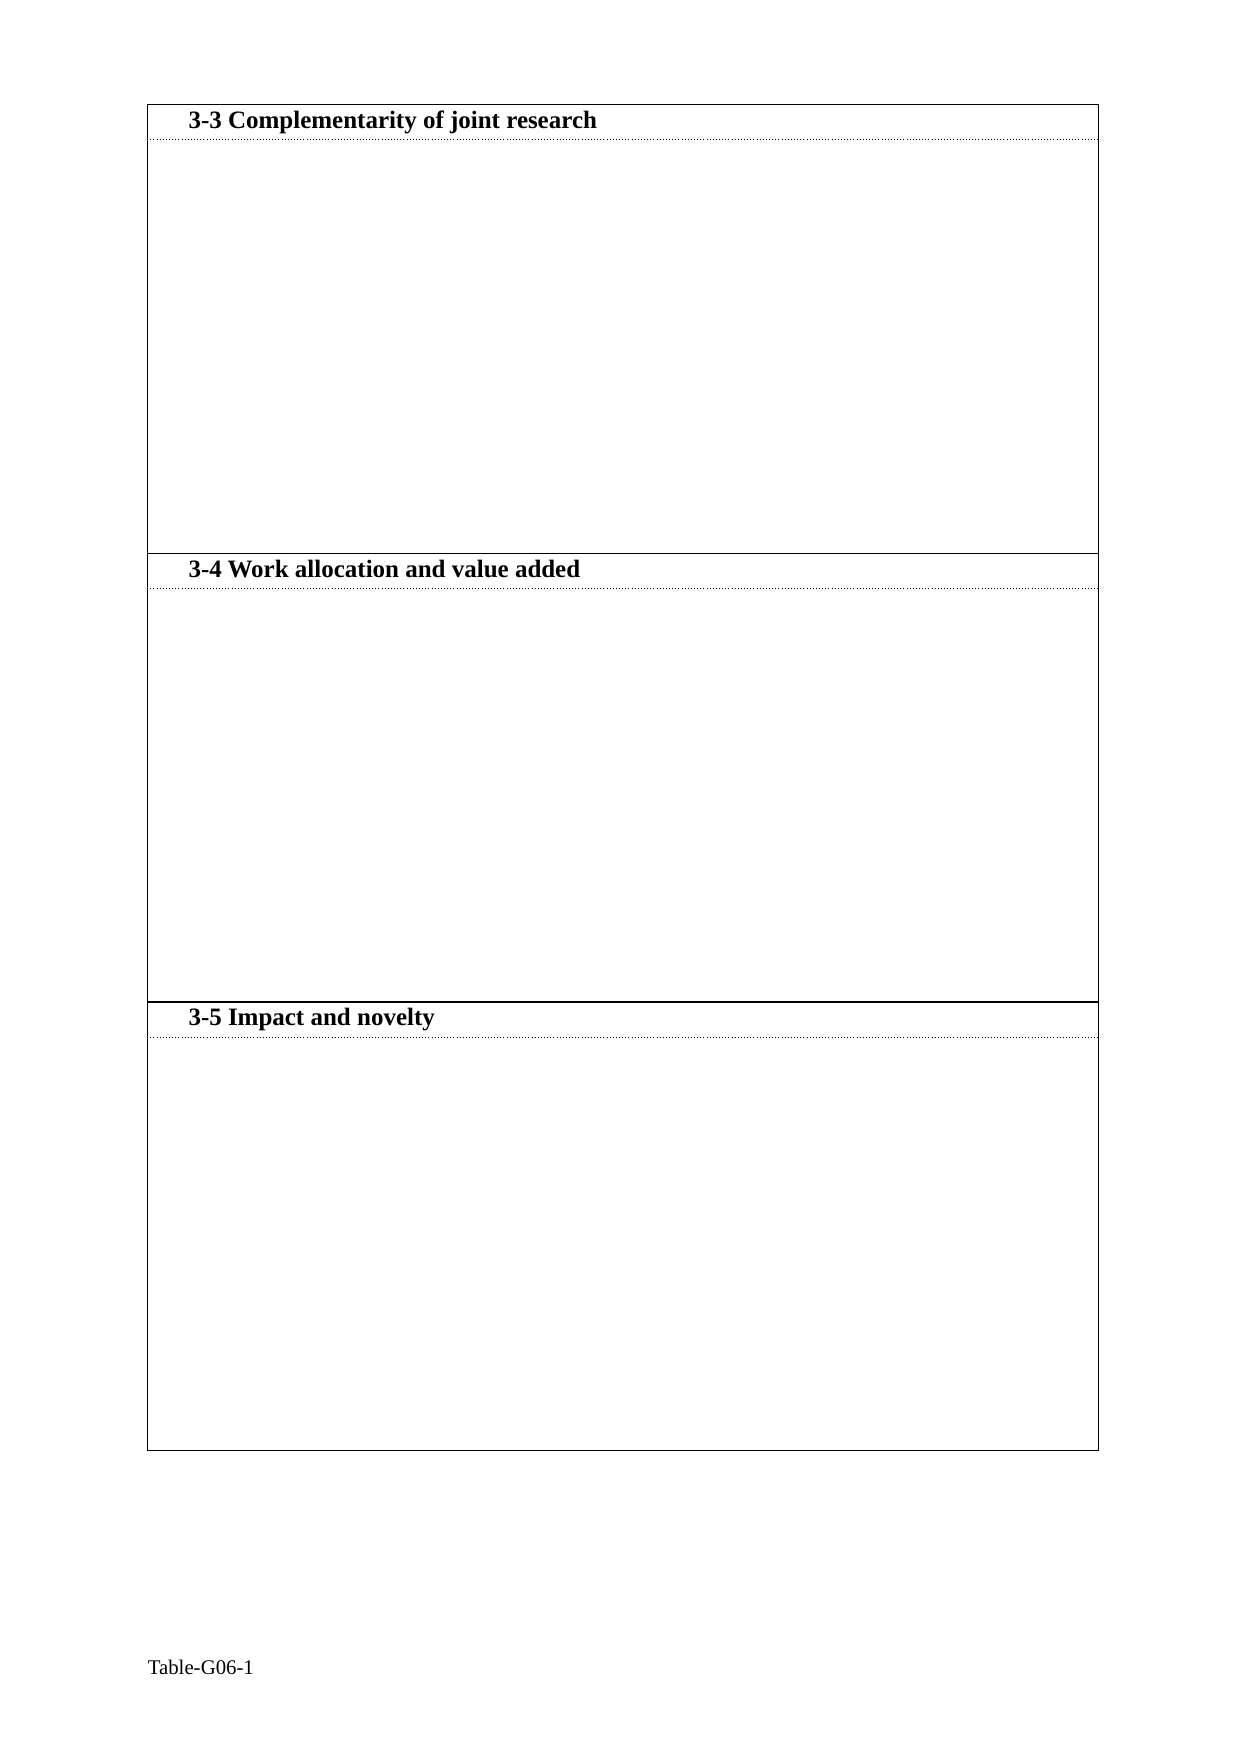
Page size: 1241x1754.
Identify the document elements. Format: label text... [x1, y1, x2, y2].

table_header 3-3 Complementarity of joint research [148, 105, 1098, 139]
table_cell [148, 588, 1098, 1001]
table_cell [148, 139, 1098, 553]
table_cell [148, 1037, 1098, 1450]
table_cell 3-4 Work allocation and value added [148, 554, 1098, 588]
table_cell 3-5 Impact and novelty [148, 1003, 1098, 1037]
